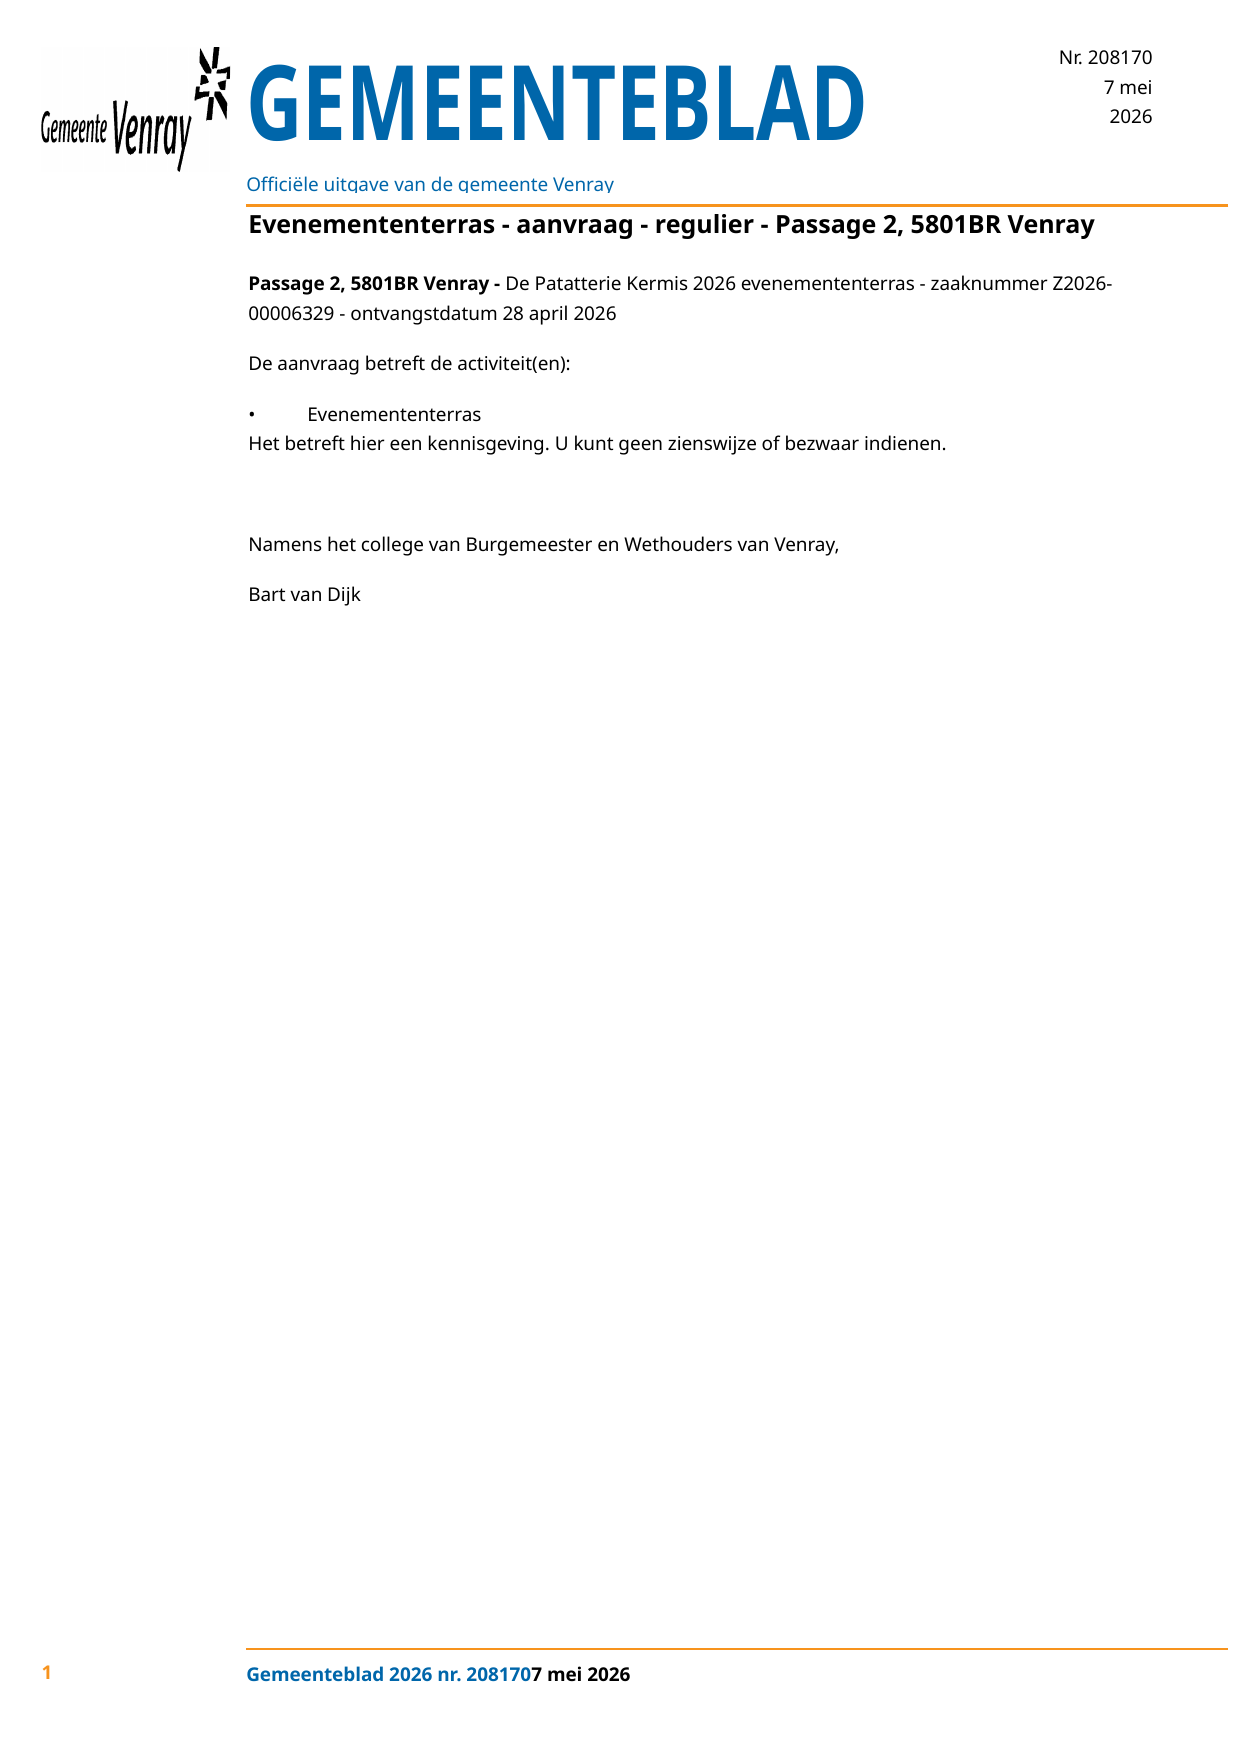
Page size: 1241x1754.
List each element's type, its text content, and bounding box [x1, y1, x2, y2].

text Evenemententerras - aanvraag - regulier - Passage 2, 5801BR Venray [248, 207, 1152, 241]
text Passage 2, 5801BR Venray - De Patatterie Kermis 2026 evenemententerras - zaaknummer Z2026-00006329 - ontvangstdatum 28 april 2026 [248, 270, 1152, 326]
list Evenemententerras [248, 401, 1152, 426]
text Namens het college van Burgemeester en Wethouders van Venray, [248, 531, 1152, 557]
text Het betreft hier een kennisgeving. U kunt geen zienswijze of bezwaar indienen. [248, 430, 1152, 456]
text De aanvraag betreft de activiteit(en): [248, 350, 1152, 376]
text Bart van Dijk [248, 582, 1152, 607]
picture [41, 47, 231, 172]
